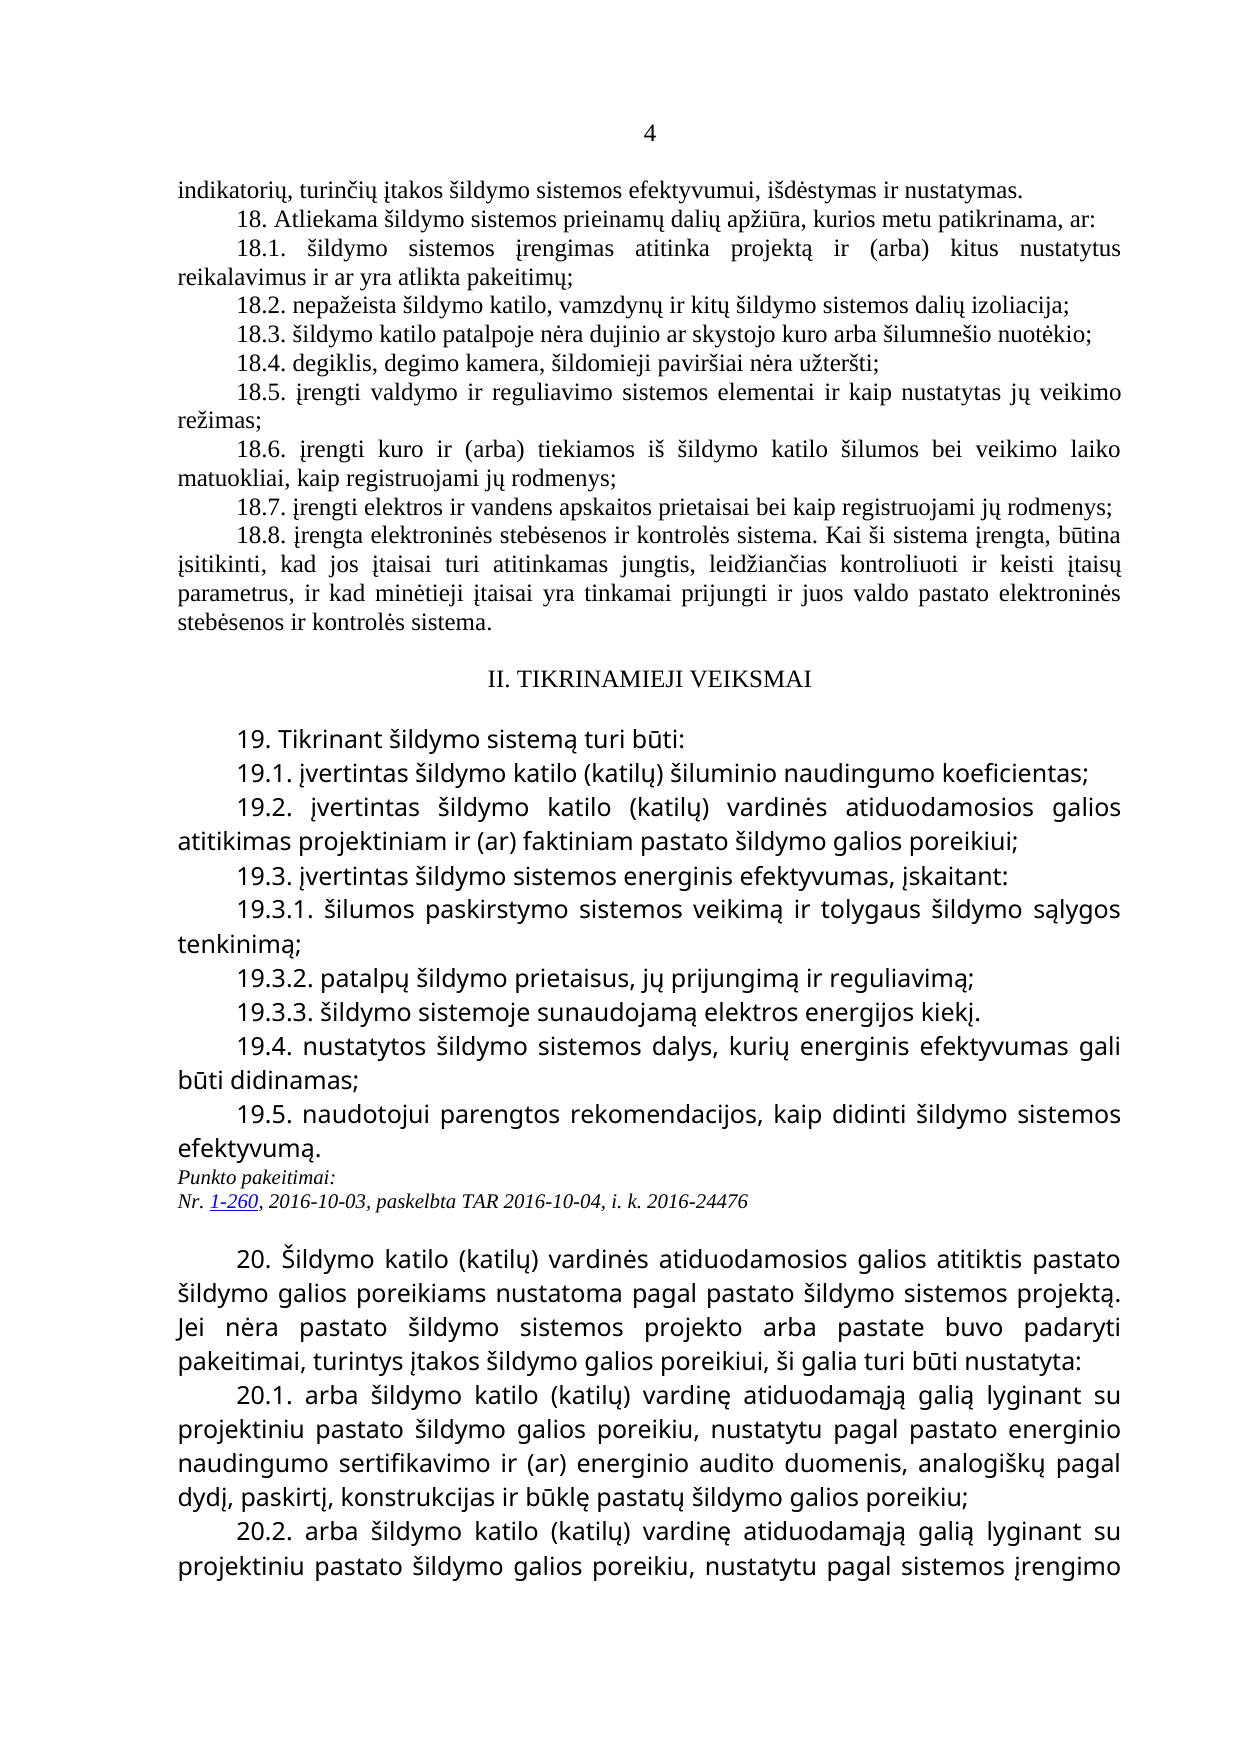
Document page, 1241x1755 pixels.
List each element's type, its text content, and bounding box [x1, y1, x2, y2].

text 18. Atliekama šildymo sistemos prieinamų dalių apžiūra, kurios metu patikrinama, ar: [177, 204, 1122, 233]
text 20.1. arba šildymo katilo (katilų) vardinę atiduodamąją galią lyginant su projektiniu pastato šildymo galios poreikiu, nustatytu pagal pastato energinio naudingumo sertifikavimo ir (ar) energinio audito duomenis, analogiškų pagal dydį, paskirtį, konstrukcijas ir būklę pastatų šildymo galios poreikiu; [177, 1378, 1122, 1514]
text indikatorių, turinčių įtakos šildymo sistemos efektyvumui, išdėstymas ir nustatymas. [177, 176, 1122, 204]
text 18.1. šildymo sistemos įrengimas atitinka projektą ir (arba) kitus nustatytus reikalavimus ir ar yra atlikta pakeitimų; [177, 233, 1122, 291]
text 19.3.1. šilumos paskirstymo sistemos veikimą ir tolygaus šildymo sąlygos tenkinimą; [177, 892, 1122, 960]
text 18.5. įrengti valdymo ir reguliavimo sistemos elementai ir kaip nustatytas jų veikimo režimas; [177, 377, 1122, 434]
text 19.3.3. šildymo sistemoje sunaudojamą elektros energijos kiekį. [177, 994, 1122, 1028]
text 19.3.2. patalpų šildymo prietaisus, jų prijungimą ir reguliavimą; [177, 960, 1122, 994]
text Nr. 1-260, 2016-10-03, paskelbta TAR 2016-10-04, i. k. 2016-24476 [177, 1189, 1122, 1213]
text 18.4. degiklis, degimo kamera, šildomieji paviršiai nėra užteršti; [177, 348, 1122, 377]
text 19. Tikrinant šildymo sistemą turi būti: [177, 722, 1122, 756]
text 19.1. įvertintas šildymo katilo (katilų) šiluminio naudingumo koeficientas; [177, 756, 1122, 790]
text 19.3. įvertintas šildymo sistemos energinis efektyvumas, įskaitant: [177, 858, 1122, 892]
text II. TIKRINAMIEJI VEIKSMAI [177, 664, 1122, 693]
text 20. Šildymo katilo (katilų) vardinės atiduodamosios galios atitiktis pastato šildymo galios poreikiams nustatoma pagal pastato šildymo sistemos projektą. Jei nėra pastato šildymo sistemos projekto arba pastate buvo padaryti pakeitimai, turintys įtakos šildymo galios poreikiui, ši galia turi būti nustatyta: [177, 1242, 1122, 1378]
text Punkto pakeitimai: [177, 1165, 1122, 1189]
text 18.7. įrengti elektros ir vandens apskaitos prietaisai bei kaip registruojami jų rodmenys; [177, 492, 1122, 521]
text 18.2. nepažeista šildymo katilo, vamzdynų ir kitų šildymo sistemos dalių izoliacija; [177, 291, 1122, 319]
text 18.3. šildymo katilo patalpoje nėra dujinio ar skystojo kuro arba šilumnešio nuotėkio; [177, 319, 1122, 348]
text 19.4. nustatytos šildymo sistemos dalys, kurių energinis efektyvumas gali būti didinamas; [177, 1028, 1122, 1097]
text 18.8. įrengta elektroninės stebėsenos ir kontrolės sistema. Kai ši sistema įrengta, būtina įsitikinti, kad jos įtaisai turi atitinkamas jungtis, leidžiančias kontroliuoti ir keisti įtaisų parametrus, ir kad minėtieji įtaisai yra tinkamai prijungti ir juos valdo pastato elektroninės stebėsenos ir kontrolės sistema. [177, 521, 1122, 636]
text 18.6. įrengti kuro ir (arba) tiekiamos iš šildymo katilo šilumos bei veikimo laiko matuokliai, kaip registruojami jų rodmenys; [177, 434, 1122, 492]
text 19.5. naudotojui parengtos rekomendacijos, kaip didinti šildymo sistemos efektyvumą. [177, 1097, 1122, 1165]
text 19.2. įvertintas šildymo katilo (katilų) vardinės atiduodamosios galios atitikimas projektiniam ir (ar) faktiniam pastato šildymo galios poreikiui; [177, 790, 1122, 858]
text 20.2. arba šildymo katilo (katilų) vardinę atiduodamąją galią lyginant su projektiniu pastato šildymo galios poreikiu, nustatytu pagal sistemos įrengimo [177, 1514, 1122, 1582]
